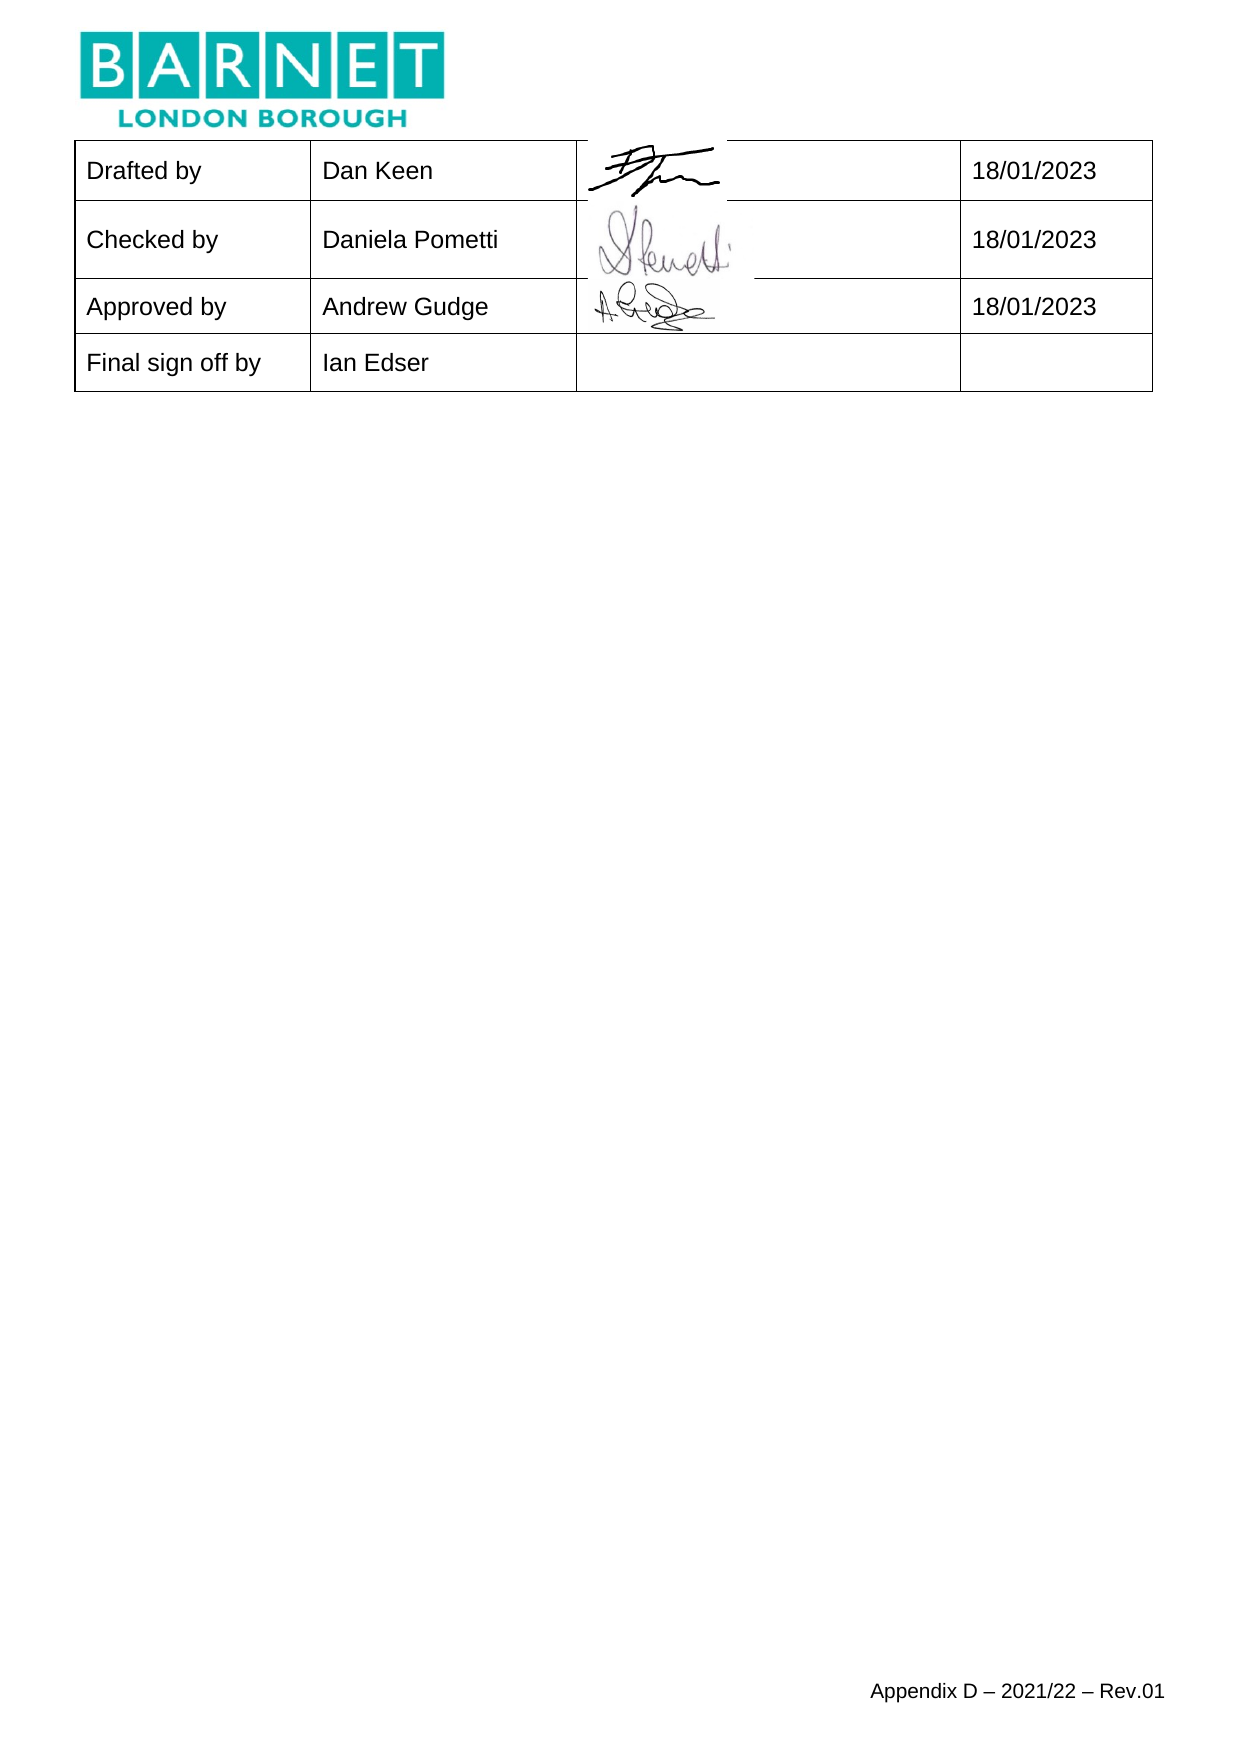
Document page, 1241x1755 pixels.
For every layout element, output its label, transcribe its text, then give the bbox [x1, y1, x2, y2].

table_cell [727, 141, 960, 200]
table_cell [577, 201, 587, 278]
table_cell Daniela Pometti [311, 201, 576, 278]
table_cell 18/01/2023 [961, 201, 1152, 278]
table_cell [577, 334, 960, 391]
table_cell Checked by [76, 201, 310, 278]
table_cell 18/01/2023 [961, 141, 1152, 200]
table_cell [961, 334, 1152, 391]
table_cell Final sign off by [76, 334, 310, 391]
table_cell [577, 279, 587, 332]
table_cell [577, 141, 587, 200]
table_cell [755, 201, 960, 278]
table_cell Ian Edser [311, 334, 576, 391]
table_cell Andrew Gudge [311, 279, 576, 332]
table_cell Dan Keen [311, 141, 576, 200]
table_cell Drafted by [76, 141, 310, 200]
table_cell Approved by [76, 279, 310, 332]
table_cell 18/01/2023 [961, 279, 1152, 332]
table_cell [720, 279, 960, 332]
